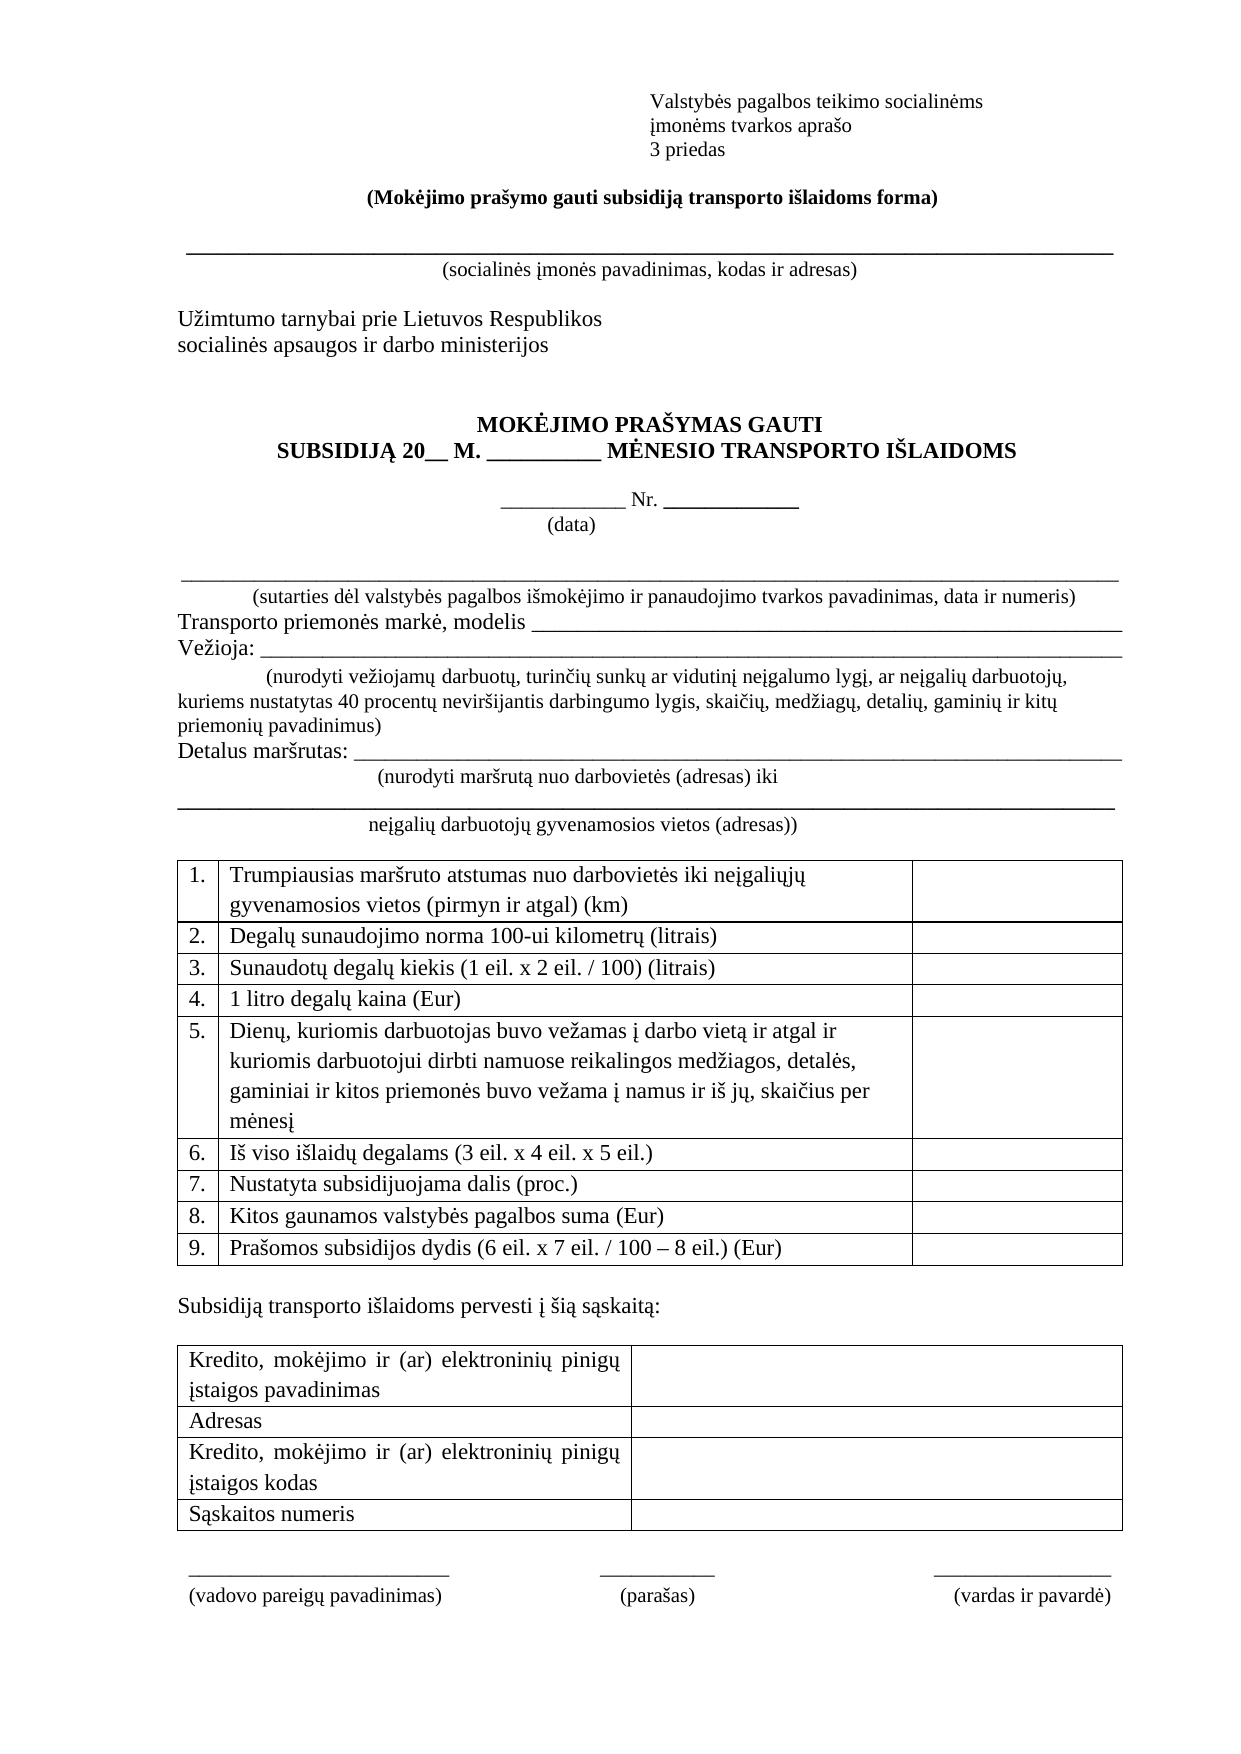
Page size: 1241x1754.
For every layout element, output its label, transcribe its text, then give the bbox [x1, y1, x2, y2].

table_header _________________ (vardas ir pavardė) [739, 1555, 1122, 1610]
table_cell [913, 1139, 1122, 1169]
table_cell Nustatyta subsidijuojama dalis (proc.) [219, 1171, 912, 1201]
table_cell Sąskaitos numeris [178, 1500, 631, 1530]
text __________________________________________________________________________________________ [177, 788, 1122, 812]
table_cell [913, 954, 1122, 984]
table_cell 4. [178, 985, 218, 1016]
table_cell [632, 1407, 1122, 1437]
table_cell [632, 1438, 1122, 1499]
text _________________________________________________________________________________________ [177, 233, 1122, 257]
text Valstybės pagalbos teikimo socialinėms [649, 89, 1122, 113]
text ____________ Nr. _____________ [177, 487, 1122, 511]
table_cell Dienų, kuriomis darbuotojas buvo vežamas į darbo vietą ir atgal ir kuriomis darbuotojui dirbti namuose reikalingos medžiagos, detalės, gaminiai ir kitos priemonės buvo vežama į namus ir iš jų, skaičius per mėnesį [219, 1017, 912, 1138]
table_cell 5. [178, 1017, 218, 1138]
text Detalus maršrutas: [177, 737, 1122, 764]
table_header Kredito, mokėjimo ir (ar) elektroninių pinigų įstaigos pavadinimas [178, 1346, 631, 1406]
table_cell Kitos gaunamos valstybės pagalbos suma (Eur) [219, 1202, 912, 1233]
table_cell Kredito, mokėjimo ir (ar) elektroninių pinigų įstaigos kodas [178, 1438, 631, 1499]
table_cell [913, 923, 1122, 953]
table_cell [913, 1202, 1122, 1233]
text Užimtumo tarnybai prie Lietuvos Respublikos [177, 305, 1122, 332]
table_cell 1 litro degalų kaina (Eur) [219, 985, 912, 1016]
table_cell 6. [178, 1139, 218, 1169]
table_cell Iš viso išlaidų degalams (3 eil. x 4 eil. x 5 eil.) [219, 1139, 912, 1169]
text (Mokėjimo prašymo gauti subsidiją transporto išlaidoms forma) [177, 185, 1122, 209]
table_cell Prašomos subsidijos dydis (6 eil. x 7 eil. / 100 – 8 eil.) (Eur) [219, 1234, 912, 1264]
table_cell 8. [178, 1202, 218, 1233]
text (sutarties dėl valstybės pagalbos išmokėjimo ir panaudojimo tvarkos pavadinimas, data ir numeris) [177, 584, 1122, 608]
text neįgalių darbuotojų gyvenamosios vietos (adresas)) [177, 812, 1122, 836]
table_cell 3. [178, 954, 218, 984]
table_header 1. [178, 861, 218, 921]
text subsidijĄ 20__ M. __________ MĖNESIO transporto išlaidoms [177, 437, 1122, 463]
text Vežioja: [177, 634, 1122, 660]
text (socialinės įmonės pavadinimas, kodas ir adresas) [177, 257, 1122, 281]
text socialinės apsaugos ir darbo ministerijos [177, 332, 1122, 358]
table_cell [913, 985, 1122, 1016]
table_cell 9. [178, 1234, 218, 1264]
table_cell [913, 1017, 1122, 1138]
table_header [913, 861, 1122, 921]
table_cell 2. [178, 923, 218, 953]
table_cell Degalų sunaudojimo norma 100-ui kilometrų (litrais) [219, 923, 912, 953]
table_cell [632, 1500, 1122, 1530]
text įmonėms tvarkos aprašo [649, 113, 1122, 137]
text __________________________________________________________________________________________ [177, 559, 1122, 584]
text Subsidiją transporto išlaidoms pervesti į šią sąskaitą: [177, 1292, 1122, 1318]
text Transporto priemonės markė, modelis [177, 608, 1122, 634]
table_cell [913, 1171, 1122, 1201]
table_cell 7. [178, 1171, 218, 1201]
text mokėjimo prašymas gauti [177, 411, 1122, 437]
table_header _________________________ (vadovo pareigų pavadinimas) [177, 1555, 576, 1610]
table_header Trumpiausias maršruto atstumas nuo darbovietės iki neįgaliųjų gyvenamosios vietos (pirmyn ir atgal) (km) [219, 861, 912, 921]
text (nurodyti maršrutą nuo darbovietės (adresas) iki [377, 764, 1122, 788]
text (nurodyti vežiojamų darbuotų, turinčių sunkų ar vidutinį neįgalumo lygį, ar neįgalių darbuotojų, kuriems nustatytas 40 procentų neviršijantis darbingumo lygis, skaičių, medžiagų, detalių, gaminių ir kitų priemonių pavadinimus) [177, 660, 1122, 737]
text (data) [177, 511, 1122, 536]
table_cell Sunaudotų degalų kiekis (1 eil. x 2 eil. / 100) (litrais) [219, 954, 912, 984]
table_cell [913, 1234, 1122, 1264]
table_cell Adresas [178, 1407, 631, 1437]
table_header [632, 1346, 1122, 1406]
text 3 priedas [649, 137, 1122, 161]
table_header ___________ (parašas) [576, 1555, 738, 1610]
